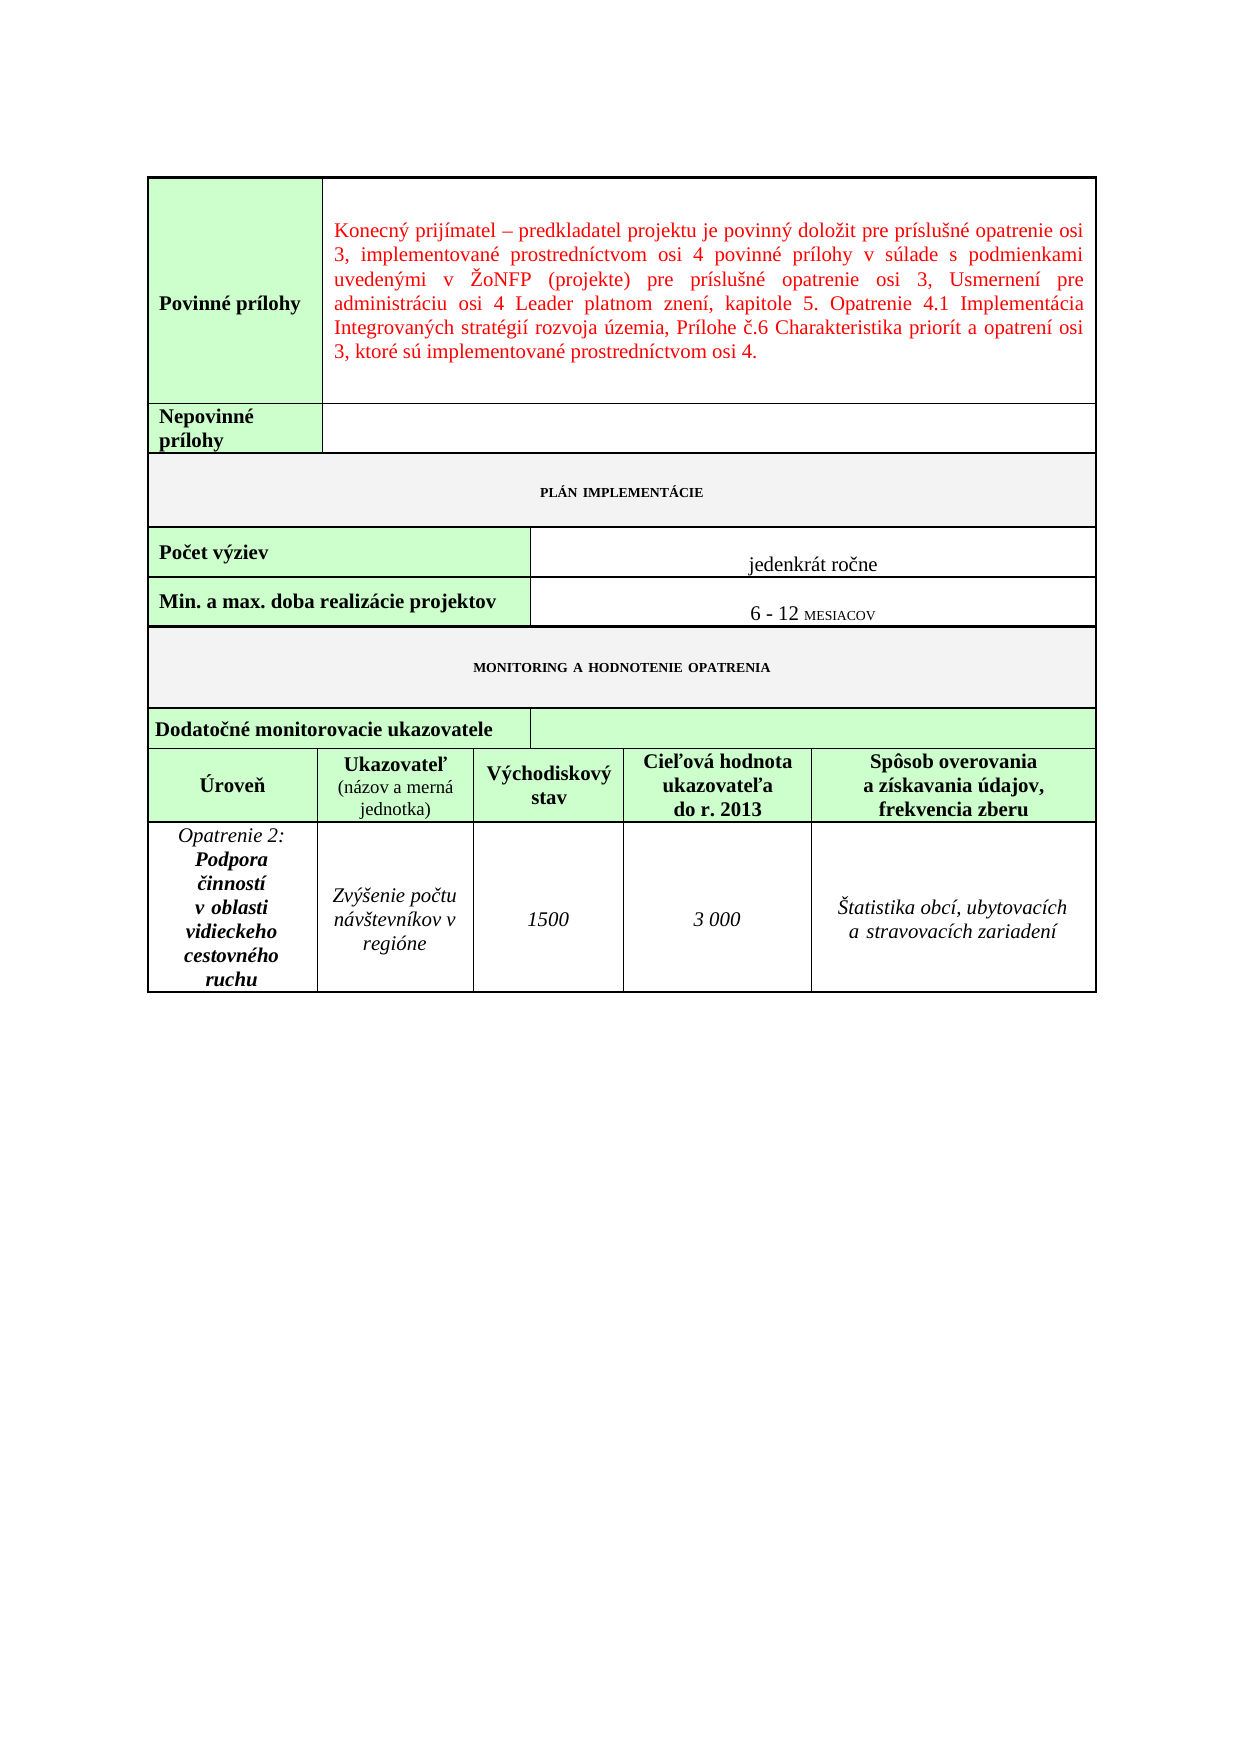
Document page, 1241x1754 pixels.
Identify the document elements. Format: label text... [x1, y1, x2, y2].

table_cell Dodatočné monitorovacie ukazovatele [149, 709, 530, 748]
table_cell Konecný prijímatel – predkladatel projektu je povinný doložit pre príslušné opatrenie osi 3, implementované prostredníctvom osi 4 povinné prílohy v súlade s podmienkami uvedenými v ŽoNFP (projekte) pre príslušné opatrenie osi 3, Usmernení pre administráciu osi 4 Leader platnom znení, kapitole 5. Opatrenie 4.1 Implementácia Integrovaných stratégií rozvoja územia, Prílohe č.6 Charakteristika priorít a opatrení osi 3, ktoré sú implementované prostredníctvom osi 4. [323, 179, 1095, 403]
table_cell Opatrenie 2: Podpora činností v oblasti vidieckeho cestovného ruchu [149, 823, 317, 991]
table_cell Cieľová hodnota ukazovateľa do r. 2013 [624, 749, 811, 821]
table_cell plán implementácie [149, 454, 1095, 526]
table_cell Zvýšenie počtu návštevníkov v regióne [318, 823, 473, 991]
table_cell [323, 404, 1095, 452]
table_cell Štatistika obcí, ubytovacích a stravovacích zariadení [812, 823, 1095, 991]
table_cell Ukazovateľ (názov a merná jednotka) [318, 749, 473, 821]
table_cell Min. a max. doba realizácie projektov [149, 578, 530, 625]
table_cell Východiskový stav [474, 749, 623, 821]
table_cell Úroveň [149, 749, 317, 821]
table_cell Spôsob overovania a získavania údajov, frekvencia zberu [812, 749, 1095, 821]
table_cell monitoring a hodnotenie opatrenia [149, 628, 1095, 707]
table_cell 6 - 12 mesiacov [531, 578, 1095, 625]
table_cell 3 000 [624, 823, 811, 991]
table_cell 1500 [474, 823, 623, 991]
table_cell Povinné prílohy [149, 179, 322, 403]
table_cell jedenkrát ročne [531, 528, 1095, 576]
table_cell Nepovinné prílohy [149, 404, 322, 452]
table_cell [531, 709, 1095, 748]
table_cell Počet výziev [149, 528, 530, 576]
